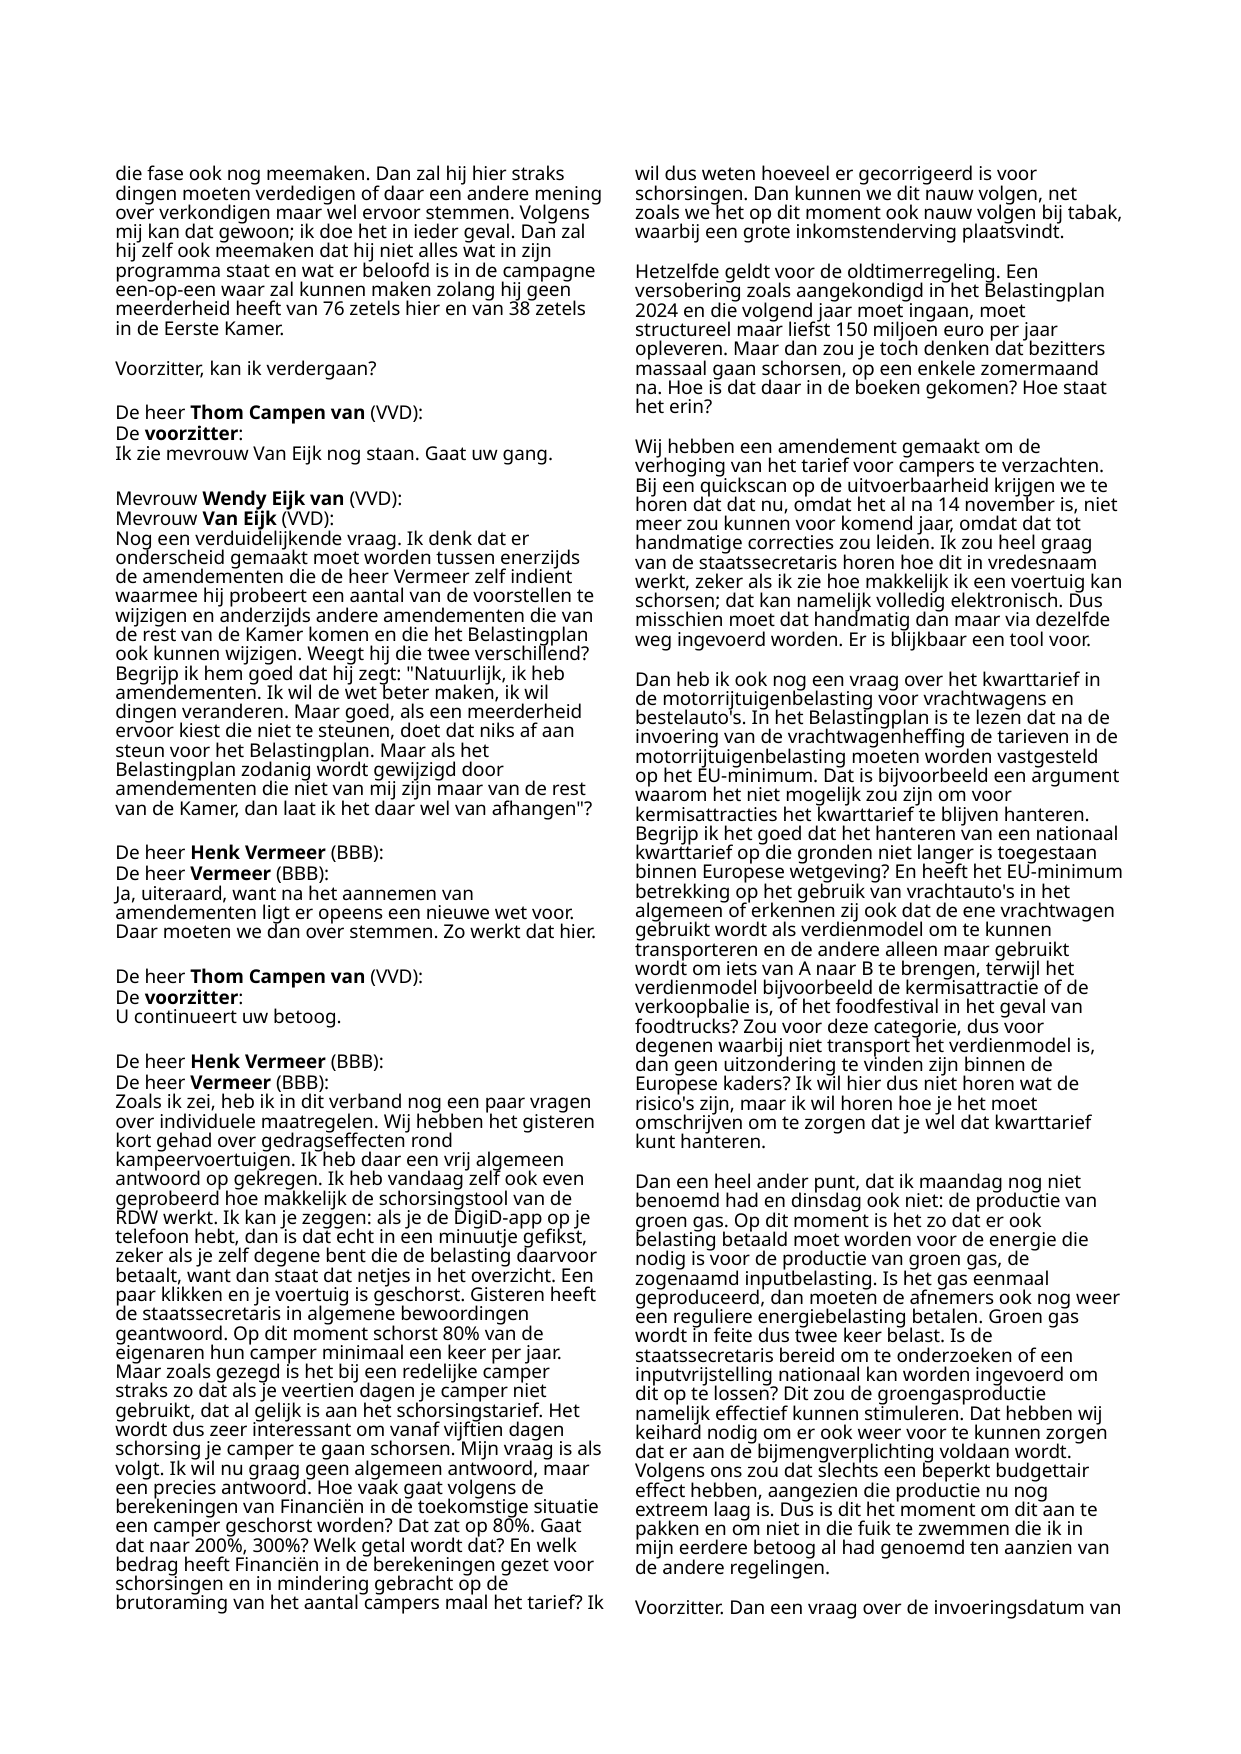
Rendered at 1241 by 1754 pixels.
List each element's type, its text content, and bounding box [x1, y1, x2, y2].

text Dan heb ik ook nog een vraag over het kwarttarief in de motorrijtuigenbelasting voor vrachtwagens en bestelauto's. In het Belastingplan is te lezen dat na de invoering van de vrachtwagenheffing de tarieven in de motorrijtuigenbelasting moeten worden vastgesteld op het EU-minimum. Dat is bijvoorbeeld een argument waarom het niet mogelijk zou zijn om voor kermisattracties het kwarttarief te blijven hanteren. Begrijp ik het goed dat het hanteren van een nationaal kwarttarief op die gronden niet langer is toegestaan binnen Europese wetgeving? En heeft het EU-minimum betrekking op het gebruik van vrachtauto's in het algemeen of erkennen zij ook dat de ene vrachtwagen gebruikt wordt als verdienmodel om te kunnen transporteren en de andere alleen maar gebruikt wordt om iets van A naar B te brengen, terwijl het verdienmodel bijvoorbeeld de kermisattractie of de verkoopbalie is, of het foodfestival in het geval van foodtrucks? Zou voor deze categorie, dus voor degenen waarbij niet transport het verdienmodel is, dan geen uitzondering te vinden zijn binnen de Europese kaders? Ik wil hier dus niet horen wat de risico's zijn, maar ik wil horen hoe je het moet omschrijven om te zorgen dat je wel dat kwarttarief kunt hanteren. [635, 671, 1125, 1152]
text Mevrouw Wendy Eijk van (VVD): [115, 485, 605, 510]
text die fase ook nog meemaken. Dan zal hij hier straks dingen moeten verdedigen of daar een andere mening over verkondigen maar wel ervoor stemmen. Volgens mij kan dat gewoon; ik doe het in ieder geval. Dan zal hij zelf ook meemaken dat hij niet alles wat in zijn programma staat en wat er beloofd is in de campagne een-op-een waar zal kunnen maken zolang hij geen meerderheid heeft van 76 zetels hier en van 38 zetels in de Eerste Kamer. [115, 165, 605, 339]
text De heer Thom Campen van (VVD): [115, 963, 605, 989]
text Ja, uiteraard, want na het aannemen van amendementen ligt er opeens een nieuwe wet voor. Daar moeten we dan over stemmen. Zo werkt dat hier. [115, 884, 605, 942]
text De heer Thom Campen van (VVD): [115, 399, 605, 425]
text De heer Henk Vermeer (BBB): [115, 1048, 605, 1074]
text Wij hebben een amendement gemaakt om de verhoging van het tarief voor campers te verzachten. Bij een quickscan op de uitvoerbaarheid krijgen we te horen dat dat nu, omdat het al na 14 november is, niet meer zou kunnen voor komend jaar, omdat dat tot handmatige correcties zou leiden. Ik zou heel graag van de staatssecretaris horen hoe dit in vredesnaam werkt, zeker als ik zie hoe makkelijk ik een voertuig kan schorsen; dat kan namelijk volledig elektronisch. Dus misschien moet dat handmatig dan maar via dezelfde weg ingevoerd worden. Er is blijkbaar een tool voor. [635, 438, 1125, 650]
text Hetzelfde geldt voor de oldtimerregeling. Een versobering zoals aangekondigd in het Belastingplan 2024 en die volgend jaar moet ingaan, moet structureel maar liefst 150 miljoen euro per jaar opleveren. Maar dan zou je toch denken dat bezitters massaal gaan schorsen, op een enkele zomermaand na. Hoe is dat daar in de boeken gekomen? Hoe staat het erin? [635, 263, 1125, 417]
text Dan een heel ander punt, dat ik maandag nog niet benoemd had en dinsdag ook niet: de productie van groen gas. Op dit moment is het zo dat er ook belasting betaald moet worden voor de energie die nodig is voor de productie van groen gas, de zogenaamd inputbelasting. Is het gas eenmaal geproduceerd, dan moeten de afnemers ook nog weer een reguliere energiebelasting betalen. Groen gas wordt in feite dus twee keer belast. Is de staatssecretaris bereid om te onderzoeken of een inputvrijstelling nationaal kan worden ingevoerd om dit op te lossen? Dit zou de groengasproductie namelijk effectief kunnen stimuleren. Dat hebben wij keihard nodig om er ook weer voor te kunnen zorgen dat er aan de bijmengverplichting voldaan wordt. Volgens ons zou dat slechts een beperkt budgettair effect hebben, aangezien die productie nu nog extreem laag is. Dus is dit het moment om dit aan te pakken en om niet in die fuik te zwemmen die ik in mijn eerdere betoog al had genoemd ten aanzien van de andere regelingen. [635, 1173, 1125, 1578]
text Zoals ik zei, heb ik in dit verband nog een paar vragen over individuele maatregelen. Wij hebben het gisteren kort gehad over gedragseffecten rond kampeervoertuigen. Ik heb daar een vrij algemeen antwoord op gekregen. Ik heb vandaag zelf ook even geprobeerd hoe makkelijk de schorsingstool van de RDW werkt. Ik kan je zeggen: als je de DigiD-app op je telefoon hebt, dan is dat echt in een minuutje gefikst, zeker als je zelf degene bent die de belasting daarvoor betaalt, want dan staat dat netjes in het overzicht. Een paar klikken en je voertuig is geschorst. Gisteren heeft de staatssecretaris in algemene bewoordingen geantwoord. Op dit moment schorst 80% van de eigenaren hun camper minimaal een keer per jaar. Maar zoals gezegd is het bij een redelijke camper straks zo dat als je veertien dagen je camper niet gebruikt, dat al gelijk is aan het schorsingstarief. Het wordt dus zeer interessant om vanaf vijftien dagen schorsing je camper te gaan schorsen. Mijn vraag is als volgt. Ik wil nu graag geen algemeen antwoord, maar een precies antwoord. Hoe vaak gaat volgens de berekeningen van Financiën in de toekomstige situatie een camper geschorst worden? Dat zat op 80%. Gaat dat naar 200%, 300%? Welk getal wordt dat? En welk bedrag heeft Financiën in de berekeningen gezet voor schorsingen en in mindering gebracht op de brutoraming van het aantal campers maal het tarief? Ik [115, 1093, 605, 1614]
text Ik zie mevrouw Van Eijk nog staan. Gaat uw gang. [115, 444, 605, 464]
text De heer Henk Vermeer (BBB): [115, 839, 605, 865]
text De voorzitter: [115, 989, 605, 1008]
text De heer Vermeer (BBB): [115, 1074, 605, 1093]
text Voorzitter. Dan een vraag over de invoeringsdatum van [635, 1599, 1125, 1618]
text De voorzitter: [115, 425, 605, 444]
text wil dus weten hoeveel er gecorrigeerd is voor schorsingen. Dan kunnen we dit nauw volgen, net zoals we het op dit moment ook nauw volgen bij tabak, waarbij een grote inkomstenderving plaatsvindt. [635, 165, 1125, 242]
text Nog een verduidelijkende vraag. Ik denk dat er onderscheid gemaakt moet worden tussen enerzijds de amendementen die de heer Vermeer zelf indient waarmee hij probeert een aantal van de voorstellen te wijzigen en anderzijds andere amendementen die van de rest van de Kamer komen en die het Belastingplan ook kunnen wijzigen. Weegt hij die twee verschillend? Begrijp ik hem goed dat hij zegt: "Natuurlijk, ik heb amendementen. Ik wil de wet beter maken, ik wil dingen veranderen. Maar goed, als een meerderheid ervoor kiest die niet te steunen, doet dat niks af aan steun voor het Belastingplan. Maar als het Belastingplan zodanig wordt gewijzigd door amendementen die niet van mij zijn maar van de rest van de Kamer, dan laat ik het daar wel van afhangen"? [115, 530, 605, 819]
text De heer Vermeer (BBB): [115, 865, 605, 884]
text Mevrouw Van Eijk (VVD): [115, 510, 605, 530]
text U continueert uw betoog. [115, 1008, 605, 1027]
text Voorzitter, kan ik verdergaan? [115, 359, 605, 379]
